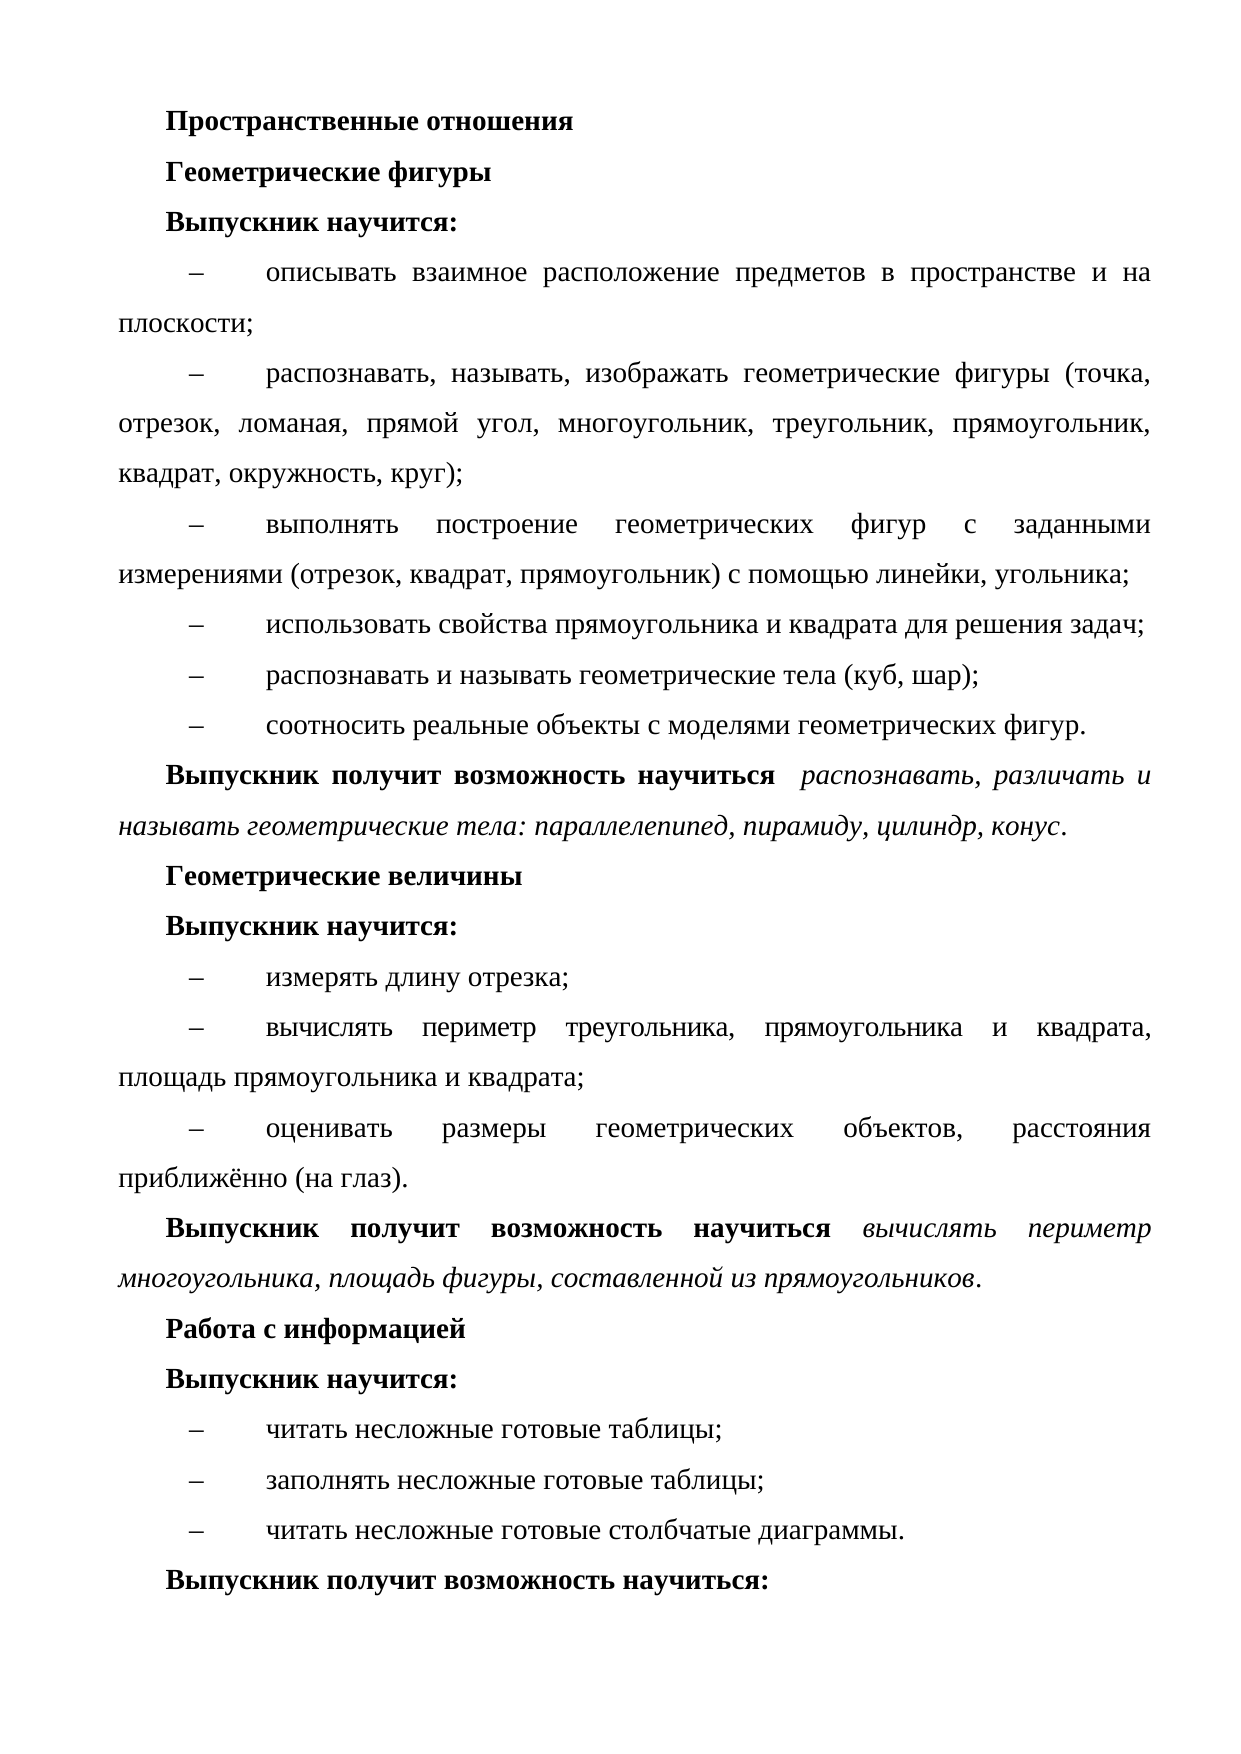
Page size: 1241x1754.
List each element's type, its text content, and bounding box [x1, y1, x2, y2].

text Выпускник получит возможность научиться: [118, 1562, 1152, 1596]
subtitle читать несложные готовые таблицы; [118, 1412, 1152, 1445]
subtitle заполнять несложные готовые таблицы; [118, 1462, 1152, 1495]
subtitle распознавать, называть, изображать геометрические фигуры (точка, отрезок, ломаная, прямой угол, многоугольник, треугольник, прямоугольник, квадрат, окружность, круг); [118, 355, 1152, 489]
subtitle использовать свойства прямоугольника и квадрата для решения задач; [118, 607, 1152, 640]
subtitle измерять длину отрезка; [118, 959, 1152, 992]
text Работа с информацией [118, 1311, 1152, 1344]
text Выпускник научится: [118, 1361, 1152, 1395]
text Геометрические фигуры [118, 154, 1152, 187]
subtitle вычислять периметр треугольника, прямоугольника и квадрата, площадь прямоугольника и квадрата; [118, 1009, 1152, 1093]
subtitle оценивать размеры геометрических объектов, расстояния приближённо (на глаз). [118, 1110, 1152, 1193]
subtitle читать несложные готовые столбчатые диаграммы. [118, 1512, 1152, 1546]
text Выпускник получит возможность научиться вычислять периметр многоугольника, площадь фигуры, составленной из прямоугольников. [118, 1210, 1152, 1294]
subtitle соотносить реальные объекты с моделями геометрических фигур. [118, 707, 1152, 741]
subtitle распознавать и называть геометрические тела (куб, шар); [118, 657, 1152, 690]
subtitle выполнять построение геометрических фигур с заданными измерениями (отрезок, квадрат, прямоугольник) с помощью линейки, угольника; [118, 506, 1152, 590]
text Выпускник научится: [118, 908, 1152, 942]
text Геометрические величины [118, 858, 1152, 892]
text Пространственные отношения [118, 103, 1152, 137]
text Выпускник научится: [118, 204, 1152, 238]
text Выпускник получит возможность научиться распознавать, различать и называть геометрические тела: параллелепипед, пирамиду, цилиндр, конус. [118, 757, 1152, 841]
subtitle описывать взаимное расположение предметов в пространстве и на плоскости; [118, 254, 1152, 338]
